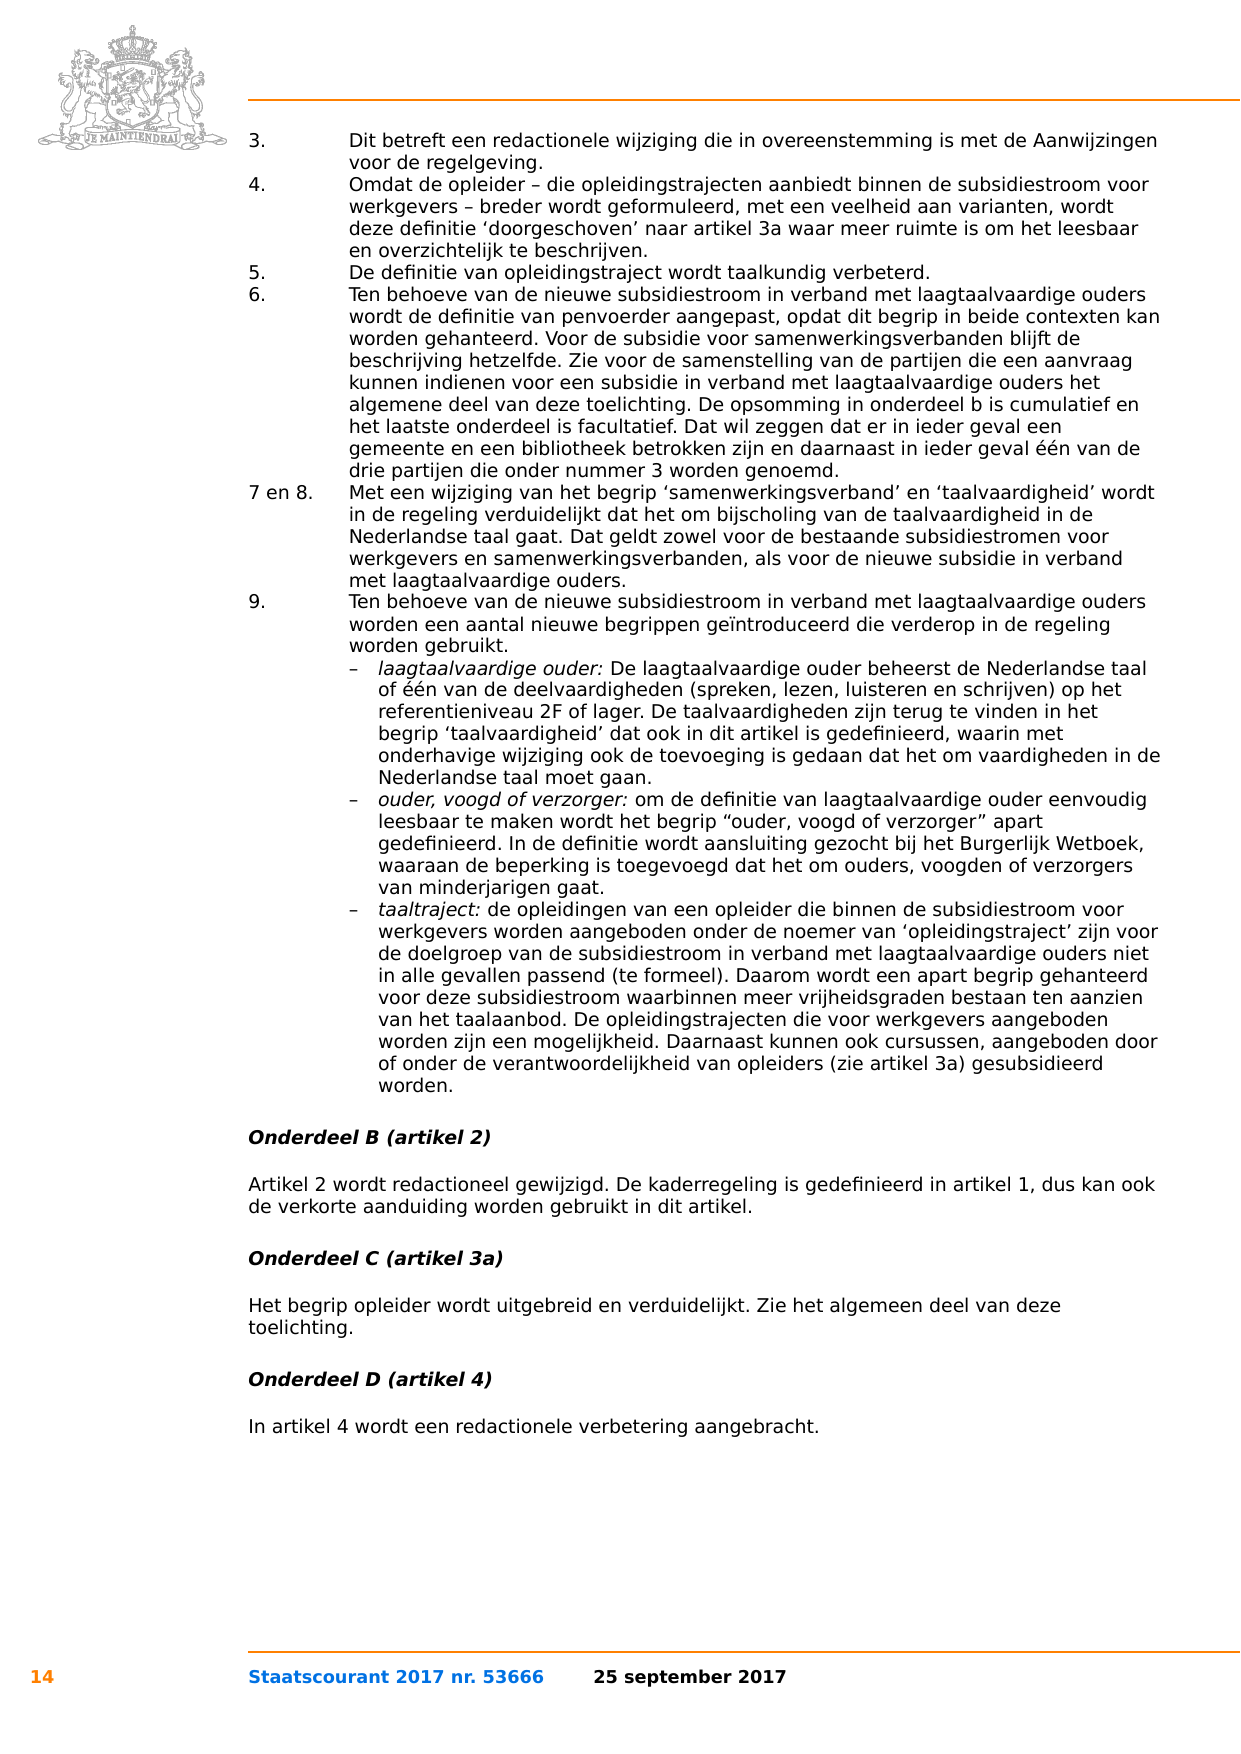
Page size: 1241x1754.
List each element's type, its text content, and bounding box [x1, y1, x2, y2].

text 5. De definitie van opleidingstraject wordt taalkundig verbeterd. [248, 262, 1163, 284]
text 6. Ten behoeve van de nieuwe subsidiestroom in verband met laagtaalvaardige ouders wordt de definitie van penvoerder aangepast, opdat dit begrip in beide contexten kan worden gehanteerd. Voor de subsidie voor samenwerkingsverbanden blijft de beschrijving hetzelfde. Zie voor de samenstelling van de partijen die een aanvraag kunnen indienen voor een subsidie in verband met laagtaalvaardige ouders het algemene deel van deze toelichting. De opsomming in onderdeel b is cumulatief en het laatste onderdeel is facultatief. Dat wil zeggen dat er in ieder geval een gemeente en een bibliotheek betrokken zijn en daarnaast in ieder geval één van de drie partijen die onder nummer 3 worden genoemd. [248, 284, 1163, 482]
subtitle Onderdeel D (artikel 4) [248, 1369, 1163, 1391]
picture [38, 25, 227, 150]
text 9. Ten behoeve van de nieuwe subsidiestroom in verband met laagtaalvaardige ouders worden een aantal nieuwe begrippen geïntroduceerd die verderop in de regeling worden gebruikt. [248, 591, 1163, 657]
text – ouder, voogd of verzorger: om de definitie van laagtaalvaardige ouder eenvoudig leesbaar te maken wordt het begrip “ouder, voogd of verzorger” apart gedefinieerd. In de definitie wordt aansluiting gezocht bij het Burgerlijk Wetboek, waaraan de beperking is toegevoegd dat het om ouders, voogden of verzorgers van minderjarigen gaat. [348, 789, 1163, 899]
text Artikel 2 wordt redactioneel gewijzigd. De kaderregeling is gedefinieerd in artikel 1, dus kan ook de verkorte aanduiding worden gebruikt in dit artikel. [248, 1174, 1163, 1218]
text – laagtaalvaardige ouder: De laagtaalvaardige ouder beheerst de Nederlandse taal of één van de deelvaardigheden (spreken, lezen, luisteren en schrijven) op het referentieniveau 2F of lager. De taalvaardigheden zijn terug te vinden in het begrip ‘taalvaardigheid’ dat ook in dit artikel is gedefinieerd, waarin met onderhavige wijziging ook de toevoeging is gedaan dat het om vaardigheden in de Nederlandse taal moet gaan. [348, 657, 1163, 789]
text – taaltraject: de opleidingen van een opleider die binnen de subsidiestroom voor werkgevers worden aangeboden onder de noemer van ‘opleidingstraject’ zijn voor de doelgroep van de subsidiestroom in verband met laagtaalvaardige ouders niet in alle gevallen passend (te formeel). Daarom wordt een apart begrip gehanteerd voor deze subsidiestroom waarbinnen meer vrijheidsgraden bestaan ten aanzien van het taalaanbod. De opleidingstrajecten die voor werkgevers aangeboden worden zijn een mogelijkheid. Daarnaast kunnen ook cursussen, aangeboden door of onder de verantwoordelijkheid van opleiders (zie artikel 3a) gesubsidieerd worden. [348, 899, 1163, 1097]
subtitle Onderdeel B (artikel 2) [248, 1127, 1163, 1149]
subtitle Onderdeel C (artikel 3a) [248, 1248, 1163, 1270]
text 7 en 8. Met een wijziging van het begrip ‘samenwerkingsverband’ en ‘taalvaardigheid’ wordt in de regeling verduidelijkt dat het om bijscholing van de taalvaardigheid in de Nederlandse taal gaat. Dat geldt zowel voor de bestaande subsidiestromen voor werkgevers en samenwerkingsverbanden, als voor de nieuwe subsidie in verband met laagtaalvaardige ouders. [248, 482, 1163, 591]
text In artikel 4 wordt een redactionele verbetering aangebracht. [248, 1416, 1163, 1438]
text 3. Dit betreft een redactionele wijziging die in overeenstemming is met de Aanwijzingen voor de regelgeving. [248, 130, 1163, 174]
text Het begrip opleider wordt uitgebreid en verduidelijkt. Zie het algemeen deel van deze toelichting. [248, 1295, 1163, 1339]
text 4. Omdat de opleider – die opleidingstrajecten aanbiedt binnen de subsidiestroom voor werkgevers – breder wordt geformuleerd, met een veelheid aan varianten, wordt deze definitie ‘doorgeschoven’ naar artikel 3a waar meer ruimte is om het leesbaar en overzichtelijk te beschrijven. [248, 174, 1163, 262]
